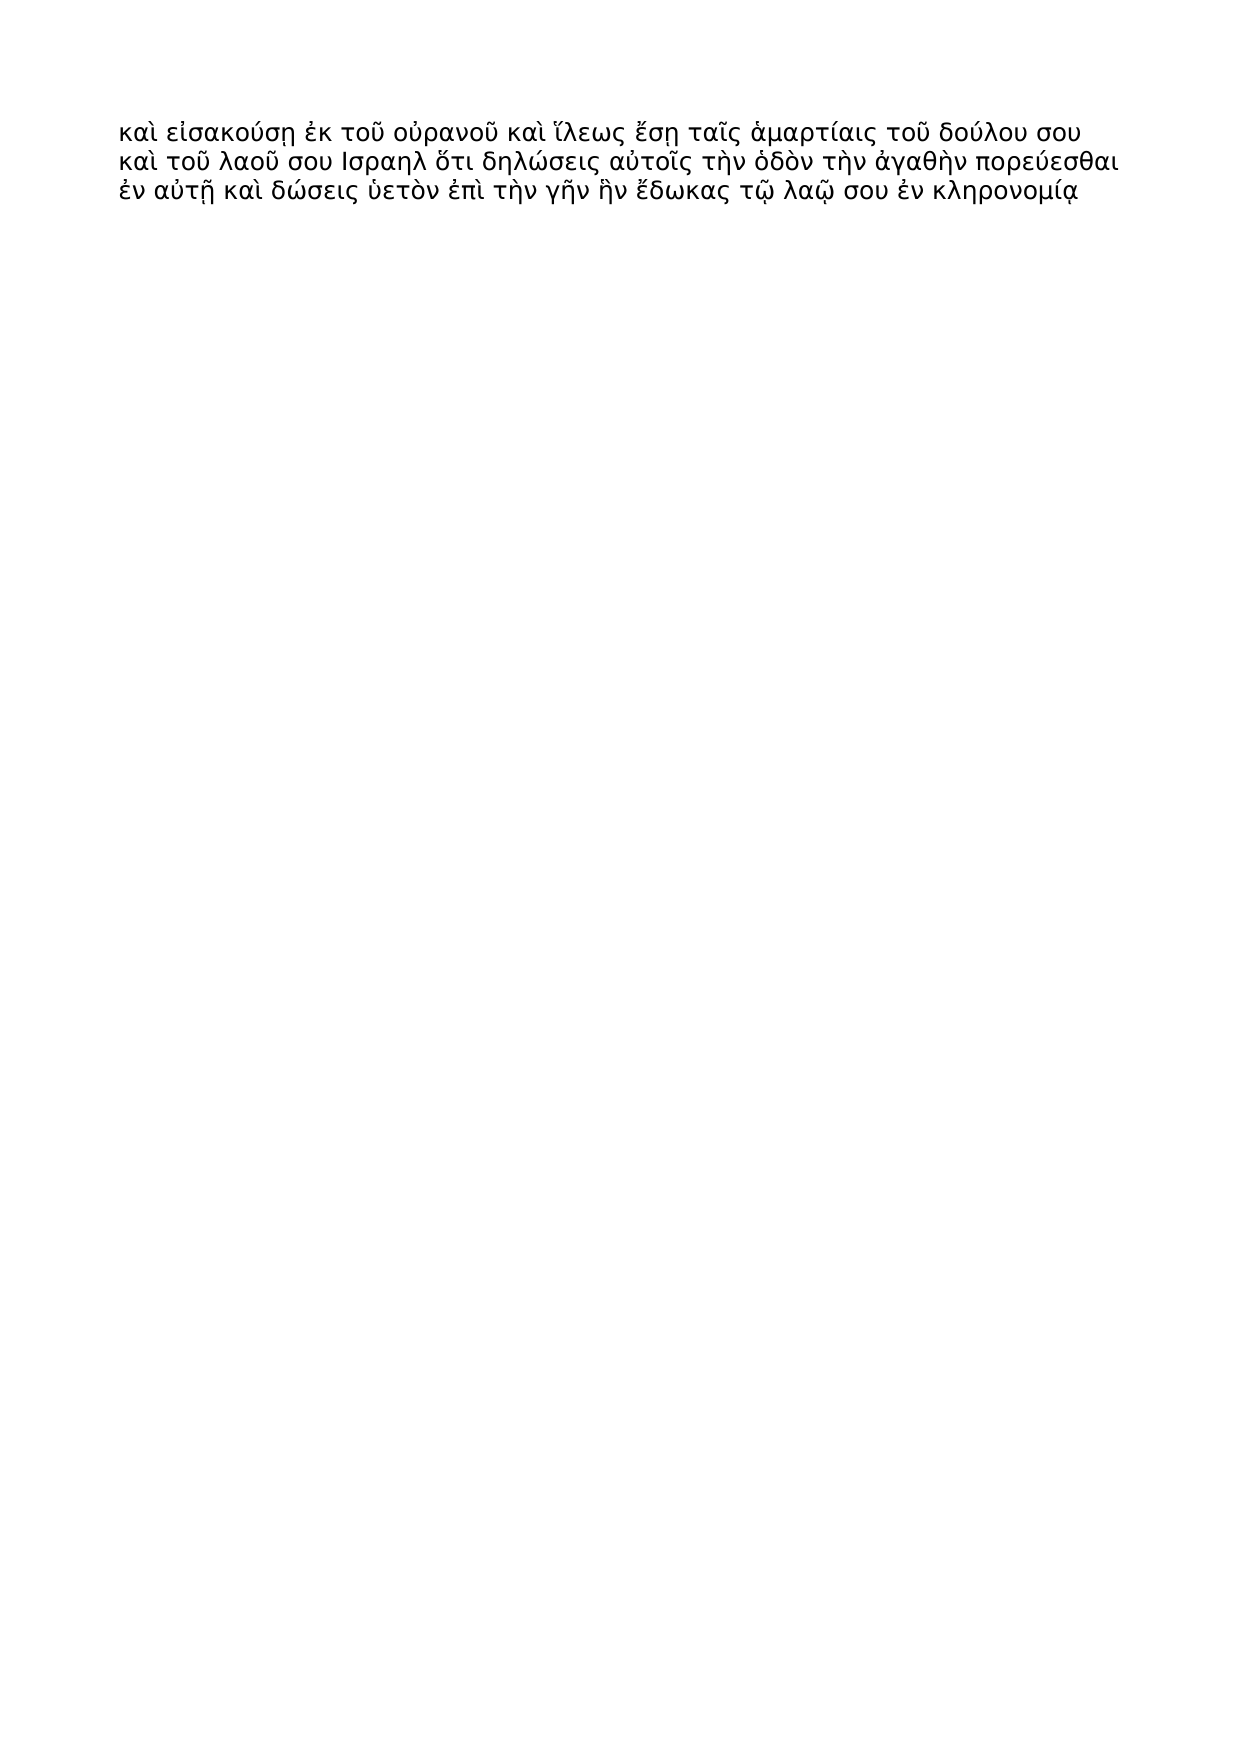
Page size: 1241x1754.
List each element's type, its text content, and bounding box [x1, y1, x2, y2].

text καὶ εἰσακούσῃ ἐκ τοῦ οὐρανοῦ καὶ ἵλεως ἔσῃ ταῖς ἁμαρτίαις τοῦ δούλου σου καὶ τοῦ λαοῦ σου Ισραηλ ὅτι δηλώσεις αὐτοῖς τὴν ὁδὸν τὴν ἀγαθὴν πορεύεσθαι ἐν αὐτῇ καὶ δώσεις ὑετὸν ἐπὶ τὴν γῆν ἣν ἔδωκας τῷ λαῷ σου ἐν κληρονομίᾳ [118, 118, 1122, 206]
